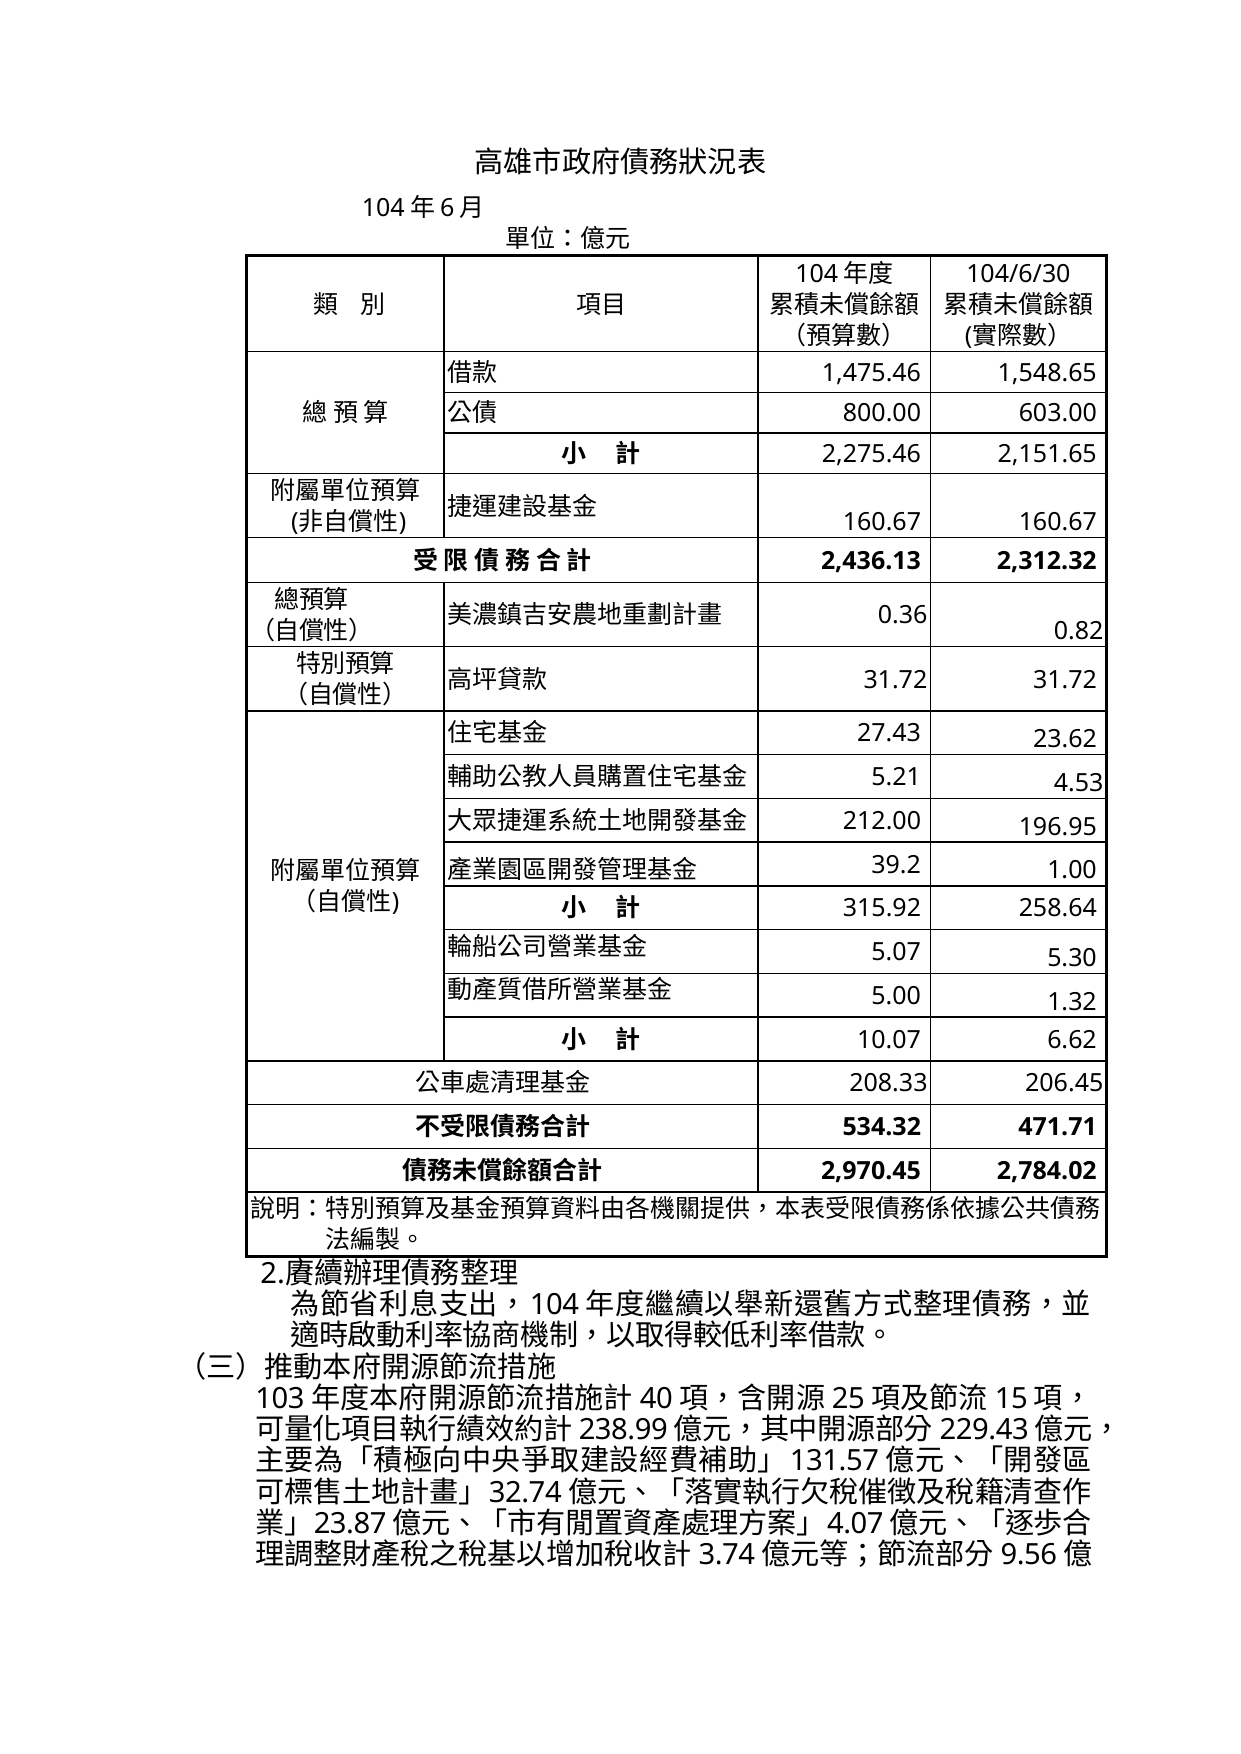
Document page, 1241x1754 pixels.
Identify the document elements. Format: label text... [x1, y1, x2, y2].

table_cell 輪船公司營業基金 [445, 930, 757, 972]
table_cell 借款 [445, 352, 757, 391]
list 2.賡續辦理債務整理 [260, 1258, 1092, 1289]
text （三）推動本府開源節流措施 [148, 1352, 1092, 1383]
table_cell 小 計 [445, 434, 757, 473]
table_cell 受 限 債 務 合 計 [248, 538, 757, 582]
table_cell 5.30 [931, 930, 1105, 972]
table_cell 特別預算 （自償性） [248, 647, 443, 710]
table_cell 0.36 [759, 583, 930, 646]
table_cell 美濃鎮吉安農地重劃計畫 [445, 583, 757, 646]
table_cell 小 計 [445, 887, 757, 929]
table_cell 2,312.32 [931, 538, 1105, 582]
table_header 104年度 累積未償餘額 （預算數） [759, 257, 930, 351]
table_cell 258.64 [931, 887, 1105, 929]
table_cell 2,436.13 [759, 538, 930, 582]
table_cell 總 預 算 [248, 352, 443, 473]
table_cell 2,970.45 [759, 1149, 930, 1191]
table_cell 2,151.65 [931, 434, 1105, 473]
text 104年6月 [148, 191, 1092, 223]
table_cell 1,475.46 [759, 352, 930, 391]
table_cell 大眾捷運系統土地開發基金 [445, 799, 757, 841]
table_cell 1.00 [931, 843, 1105, 885]
text 單位：億元 [148, 223, 1092, 254]
table_cell 附屬單位預算 （自償性) [248, 712, 443, 1060]
table_cell 附屬單位預算 (非自償性) [248, 474, 443, 537]
table_cell 1,548.65 [931, 352, 1105, 391]
table_cell 196.95 [931, 799, 1105, 841]
table_cell 6.62 [931, 1018, 1105, 1060]
table_cell 高坪貸款 [445, 647, 757, 710]
table_cell 公債 [445, 393, 757, 432]
table_cell 小 計 [445, 1018, 757, 1060]
table_cell 債務未償餘額合計 [248, 1149, 757, 1191]
table_cell 捷運建設基金 [445, 474, 757, 537]
table_cell 160.67 [931, 474, 1105, 537]
table_header 項目 [445, 257, 757, 351]
table_cell 4.53 [931, 755, 1105, 797]
table_cell 公車處清理基金 [248, 1062, 757, 1104]
table_cell 住宅基金 [445, 712, 757, 754]
table_cell 160.67 [759, 474, 930, 537]
table_cell 27.43 [759, 712, 930, 754]
table_cell 2,275.46 [759, 434, 930, 473]
table_cell 31.72 [931, 647, 1105, 710]
table_cell 0.82 [931, 583, 1105, 646]
table_cell 208.33 [759, 1062, 930, 1104]
text 103年度本府開源節流措施計40項，含開源25項及節流15項，可量化項目執行績效約計238.99億元，其中開源部分229.43億元，主要為「積極向中央爭取建設經費補助」131.57億元、「開發區可標售土地計畫」32.74億元、「落實執行欠稅催徴及稅籍清查作業」23.87億元、「市有閒置資產處理方案」4.07億元、「逐歩合理調整財產稅之稅基以增加稅收計3.74億元等；節流部分9.56億元，主要為「控管人事費用成長」計2.30億元、「鼓勵民間捐贈財物及認養公共設施」2.18億元等。 [255, 1383, 1092, 1571]
table_cell 5.07 [759, 930, 930, 972]
text 為節省利息支出，104年度繼續以舉新還舊方式整理債務，並適時啟動利率協商機制，以取得較低利率借款。 [290, 1289, 1092, 1352]
text 高雄市政府債務狀況表 [148, 148, 1092, 179]
table_cell 2,784.02 [931, 1149, 1105, 1191]
table_cell 輔助公教人員購置住宅基金 [445, 755, 757, 797]
table_cell 603.00 [931, 393, 1105, 432]
table_cell 31.72 [759, 647, 930, 710]
table_cell 206.45 [931, 1062, 1105, 1104]
table_cell 10.07 [759, 1018, 930, 1060]
table_cell 產業園區開發管理基金 [445, 843, 757, 885]
table_cell 534.32 [759, 1105, 930, 1147]
table_header 類 別 [248, 257, 443, 351]
table_cell 5.21 [759, 755, 930, 797]
table_cell 不受限債務合計 [248, 1105, 757, 1147]
table_cell 說明：特別預算及基金預算資料由各機關提供，本表受限債務係依據公共債務法編製。 [248, 1193, 1105, 1255]
table_cell 動產質借所營業基金 [445, 974, 757, 1016]
table_cell 1.32 [931, 974, 1105, 1016]
table_cell 315.92 [759, 887, 930, 929]
table_cell 5.00 [759, 974, 930, 1016]
table_cell 212.00 [759, 799, 930, 841]
table_cell 23.62 [931, 712, 1105, 754]
table_cell 總預算 （自償性） [248, 583, 443, 646]
table_cell 471.71 [931, 1105, 1105, 1147]
table_header 104/6/30 累積未償餘額 (實際數） [931, 257, 1105, 351]
table_cell 800.00 [759, 393, 930, 432]
table_cell 39.2 [759, 843, 930, 885]
